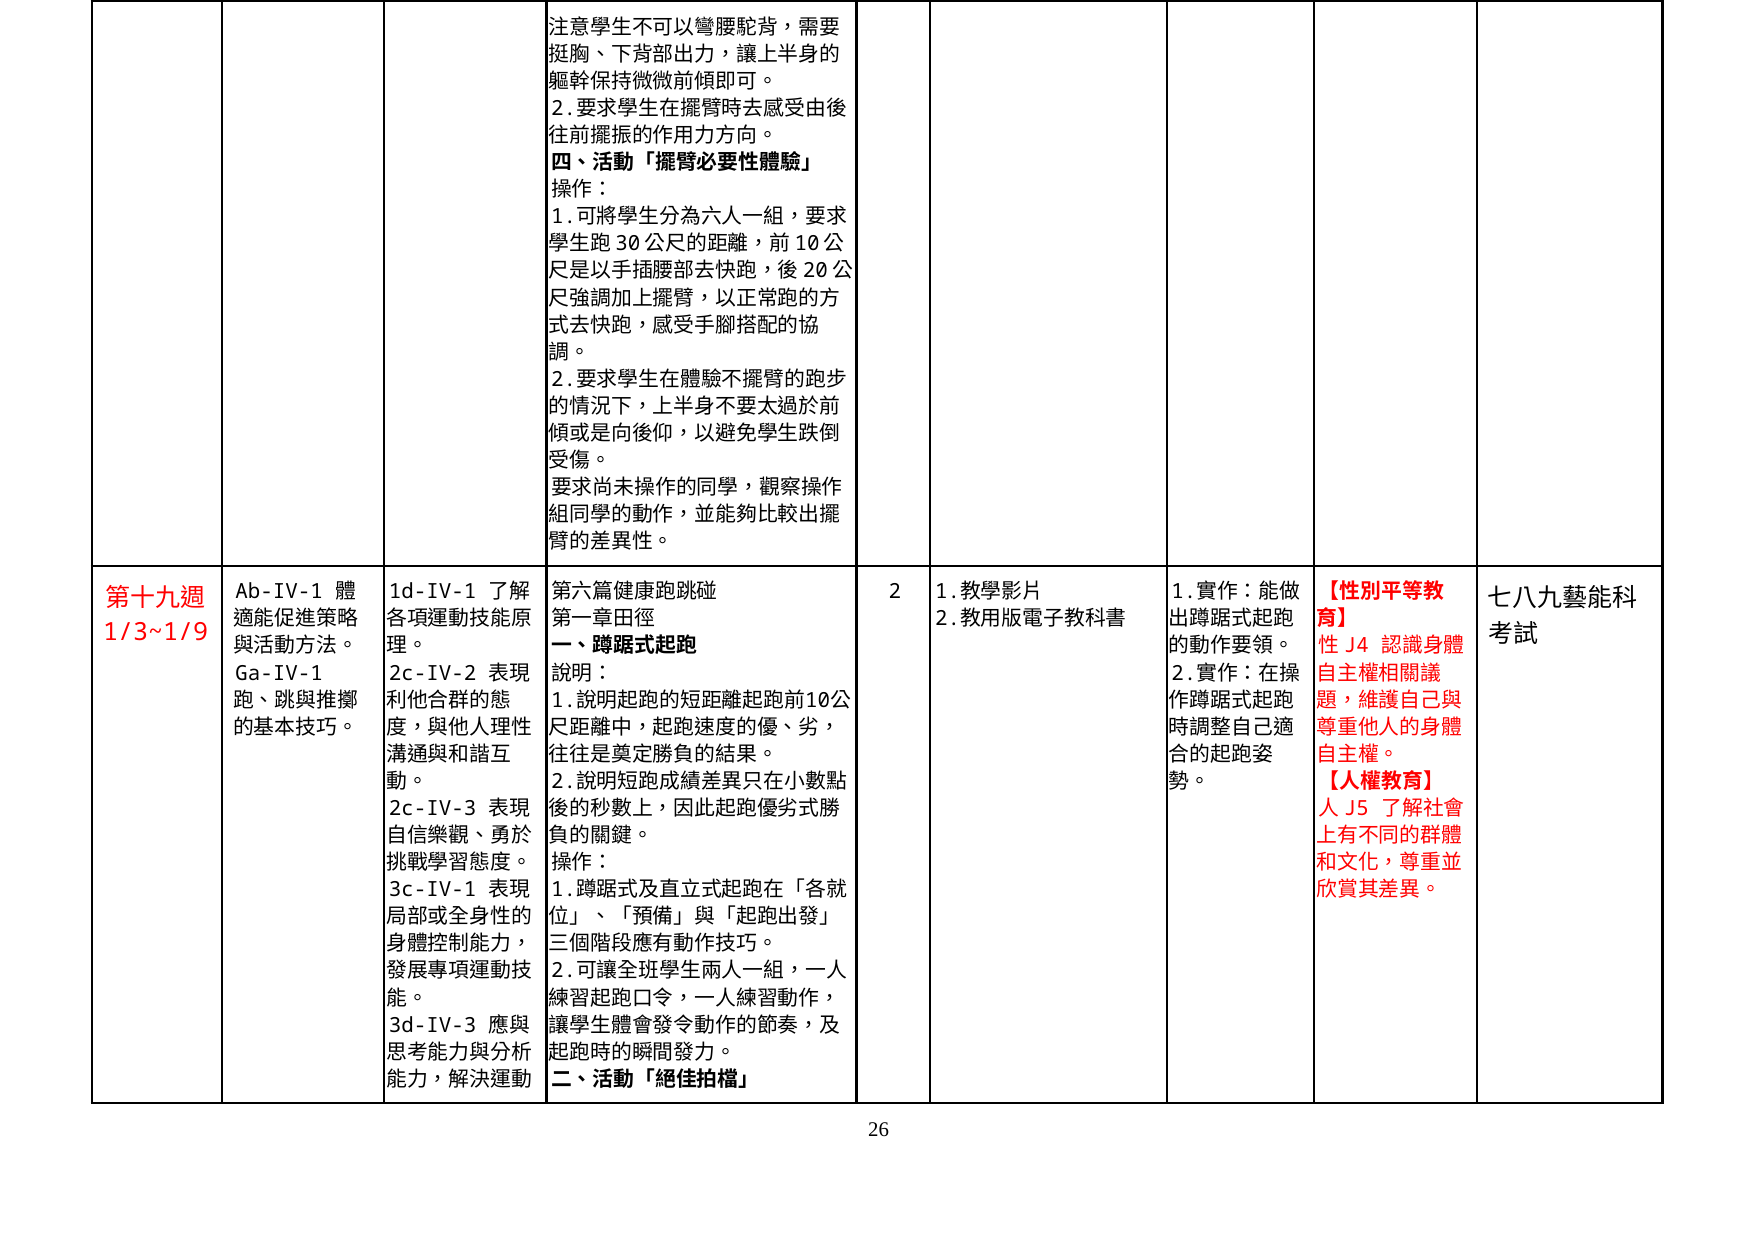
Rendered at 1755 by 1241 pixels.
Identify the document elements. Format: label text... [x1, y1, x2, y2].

table_cell 1d-IV-1 了解各項運動技能原理。 2c-IV-2 表現利他合群的態度，與他人理性溝通與和諧互動。 2c-IV-3 表現自信樂觀、勇於挑戰學習態度。 3c-IV-1 表現局部或全身性的身體控制能力，發展專項運動技能。 3d-IV-3 應與思考能力與分析能力，解決運動 [385, 567, 545, 1102]
table_cell 七八九藝能科考試 [1478, 567, 1661, 1102]
table_cell [1168, 2, 1313, 564]
table_cell [931, 2, 1166, 564]
table_cell 注意學生不可以彎腰駝背，需要挺胸、下背部出力，讓上半身的軀幹保持微微前傾即可。 2.要求學生在擺臂時去感受由後往前擺振的作用力方向。 四、活動「擺臂必要性體驗」 操作： 1.可將學生分為六人一組，要求學生跑30公尺的距離，前10公尺是以手插腰部去快跑，後20公尺強調加上擺臂，以正常跑的方式去快跑，感受手腳搭配的協調。 2.要求學生在體驗不擺臂的跑步的情況下，上半身不要太過於前傾或是向後仰，以避免學生跌倒受傷。 要求尚未操作的同學，觀察操作組同學的動作，並能夠比較出擺臂的差異性。 [548, 2, 855, 564]
table_cell 2 [858, 567, 929, 1102]
table_cell [858, 2, 929, 564]
table_cell [1315, 2, 1476, 564]
table_cell [1478, 2, 1661, 564]
table_cell 第六篇健康跑跳碰 第一章田徑 一、蹲踞式起跑 說明： 1.說明起跑的短距離起跑前10公尺距離中，起跑速度的優、劣，往往是奠定勝負的結果。 2.說明短跑成績差異只在小數點後的秒數上，因此起跑優劣式勝負的關鍵。 操作： 1.蹲踞式及直立式起跑在「各就位」、「預備」與「起跑出發」三個階段應有動作技巧。 2.可讓全班學生兩人一組，一人練習起跑口令，一人練習動作，讓學生體會發令動作的節奏，及起跑時的瞬間發力。 二、活動「絕佳拍檔」 [548, 567, 855, 1102]
table_cell [93, 2, 221, 564]
table_cell [385, 2, 545, 564]
table_cell 【性別平等教育】 性J4 認識身體自主權相關議題，維護自己與尊重他人的身體自主權。 【人權教育】 人J5 了解社會上有不同的群體和文化，尊重並欣賞其差異。 [1315, 567, 1476, 1102]
table_cell Ab-IV-1 體適能促進策略與活動方法。 Ga-IV-1 跑、跳與推擲的基本技巧。 [223, 567, 383, 1102]
table_cell 1.教學影片 2.教用版電子教科書 [931, 567, 1166, 1102]
table_cell 1.實作：能做出蹲踞式起跑的動作要領。 2.實作：在操作蹲踞式起跑時調整自己適合的起跑姿勢。 [1168, 567, 1313, 1102]
table_cell 第十九週 1/3~1/9 [93, 567, 221, 1102]
table_cell [223, 2, 383, 564]
